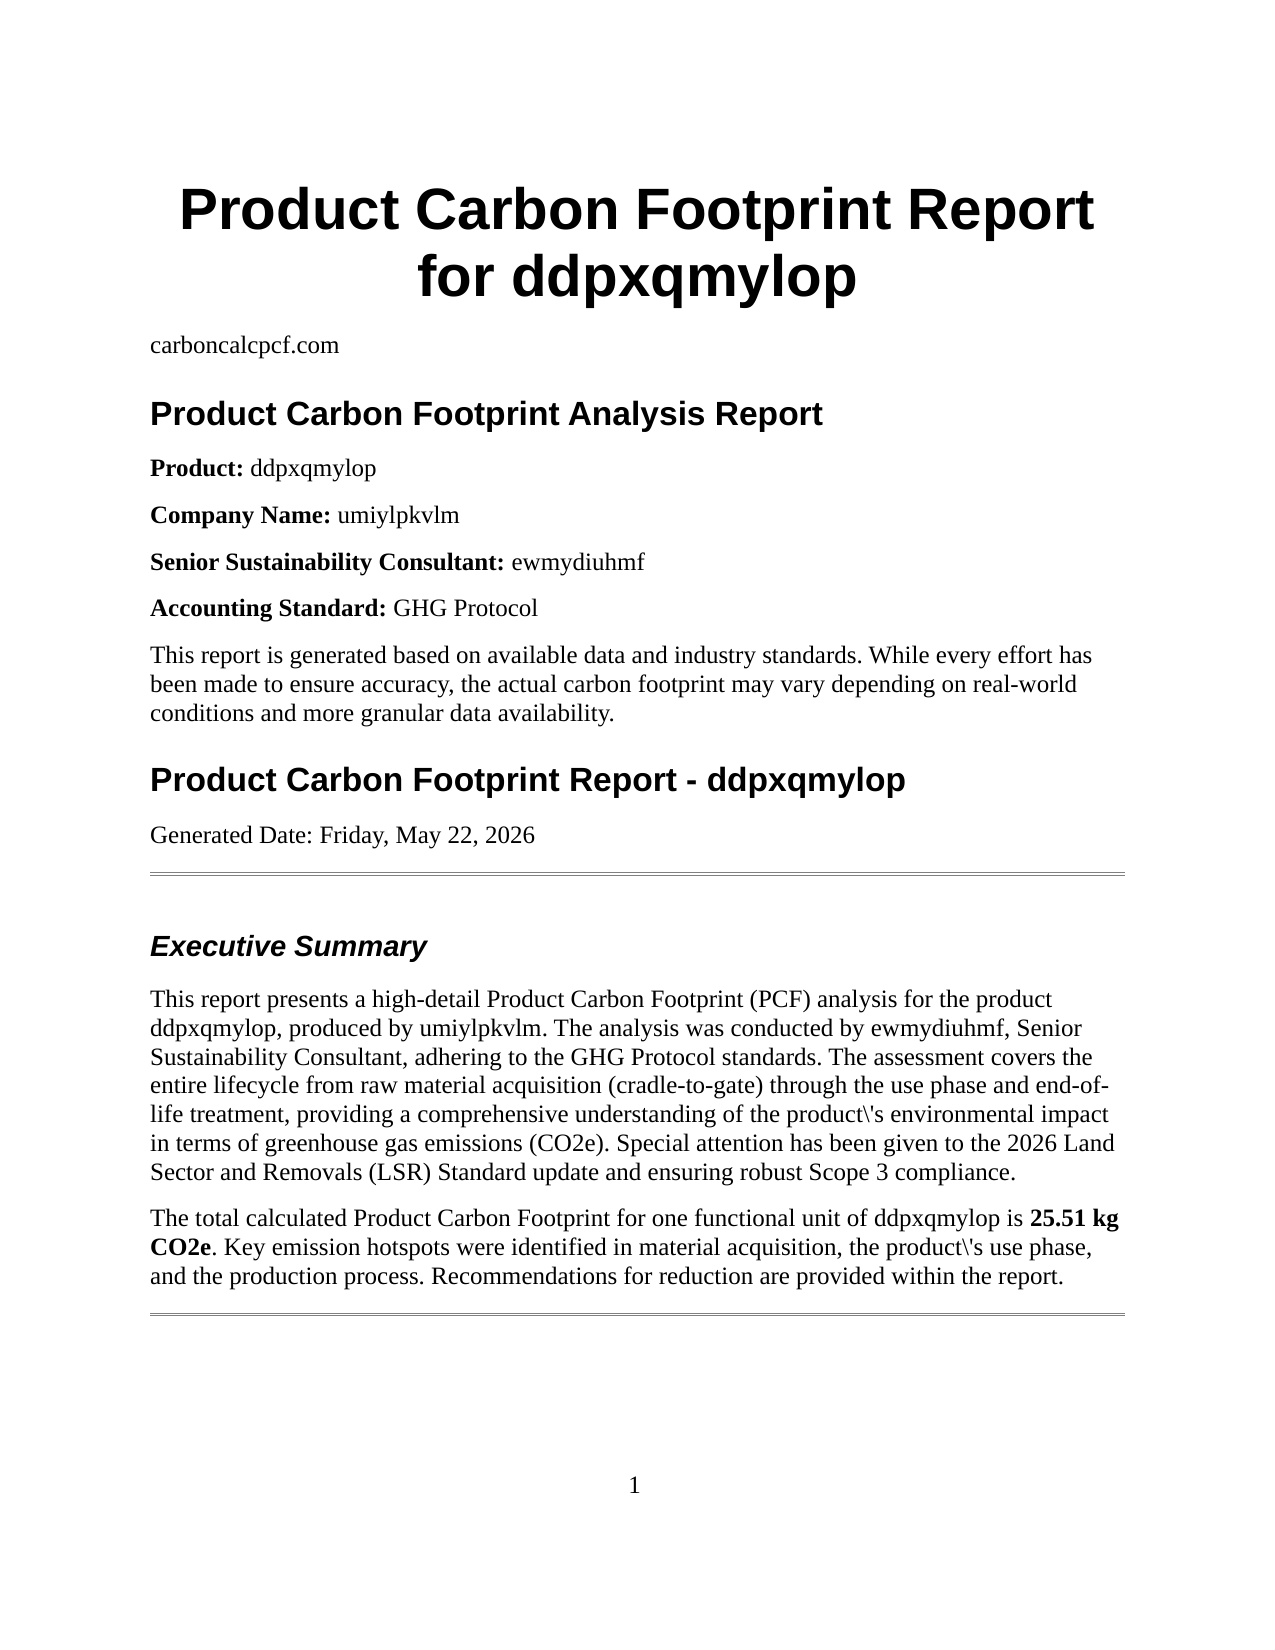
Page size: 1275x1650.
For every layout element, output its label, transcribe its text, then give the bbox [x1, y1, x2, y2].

subtitle Product Carbon Footprint Report - ddpxqmylop [150, 760, 1125, 799]
text carboncalcpcf.com [150, 331, 1125, 359]
subtitle Executive Summary [150, 929, 1125, 963]
text The total calculated Product Carbon Footprint for one functional unit of ddpxqmylop is 25.51 kg CO2e. Key emission hotspots were identified in material acquisition, the product\'s use phase, and the production process. Recommendations for reduction are provided within the report. [150, 1203, 1125, 1290]
text Product: ddpxqmylop [150, 453, 1125, 482]
subtitle Product Carbon Footprint Analysis Report [150, 393, 1125, 432]
text Generated Date: Friday, May 22, 2026 [150, 820, 1125, 849]
text This report presents a high-detail Product Carbon Footprint (PCF) analysis for the product ddpxqmylop, produced by umiylpkvlm. The analysis was conducted by ewmydiuhmf, Senior Sustainability Consultant, adhering to the GHG Protocol standards. The assessment covers the entire lifecycle from raw material acquisition (cradle-to-gate) through the use phase and end-of-life treatment, providing a comprehensive understanding of the product\'s environmental impact in terms of greenhouse gas emissions (CO2e). Special attention has been given to the 2026 Land Sector and Removals (LSR) Standard update and ensuring robust Scope 3 compliance. [150, 984, 1125, 1186]
text Company Name: umiylpkvlm [150, 500, 1125, 529]
text Senior Sustainability Consultant: ewmydiuhmf [150, 547, 1125, 576]
title Product Carbon Footprint Report for ddpxqmylop [150, 175, 1125, 309]
text This report is generated based on available data and industry standards. While every effort has been made to ensure accuracy, the actual carbon footprint may vary depending on real-world conditions and more granular data availability. [150, 640, 1125, 726]
text Accounting Standard: GHG Protocol [150, 593, 1125, 622]
